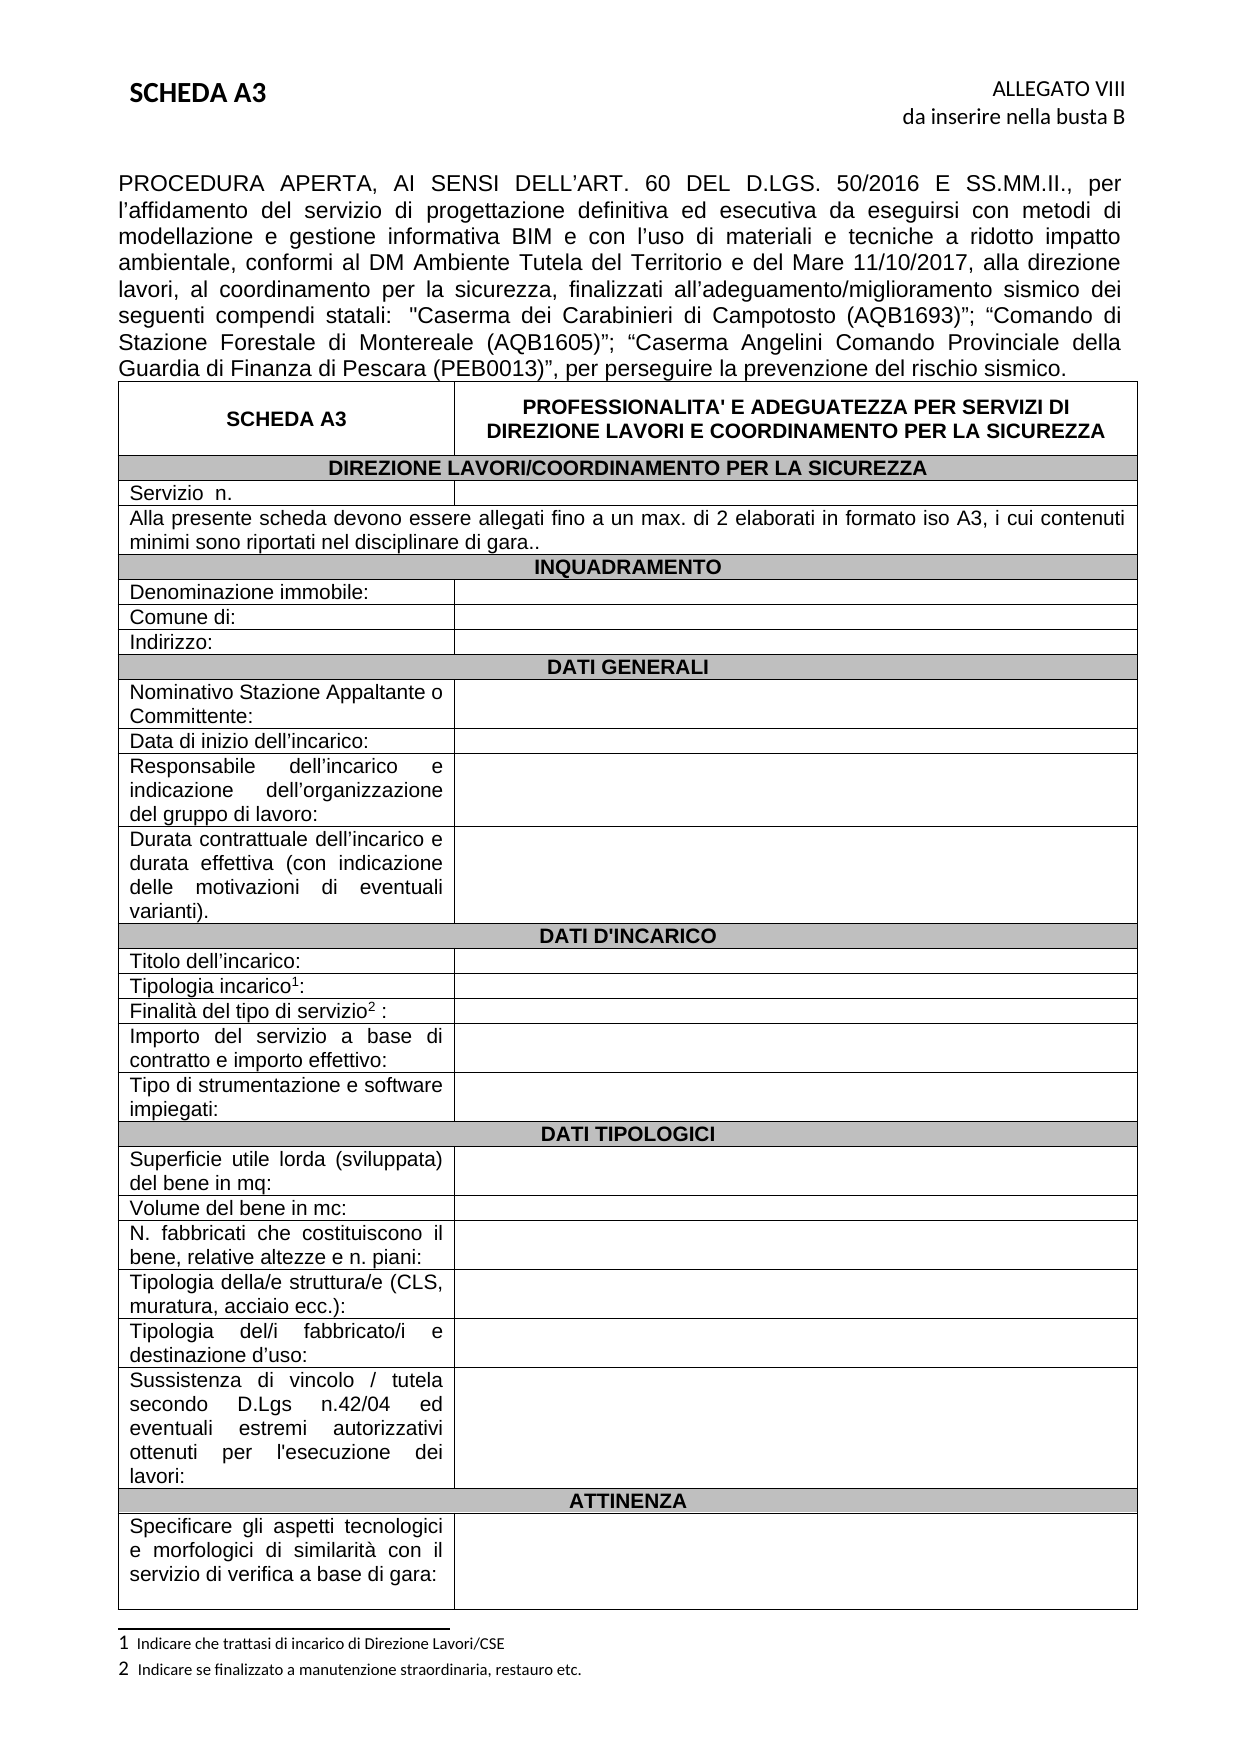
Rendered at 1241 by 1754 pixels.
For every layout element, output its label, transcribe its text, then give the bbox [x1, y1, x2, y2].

table_cell Specificare gli aspetti tecnologici e morfologici di similarità con il servizio di verifica a base di gara: [119, 1514, 454, 1609]
table_cell [455, 1270, 1137, 1318]
table_cell [455, 680, 1137, 728]
table_cell [455, 1221, 1137, 1269]
table_cell [455, 1024, 1137, 1072]
table_cell [455, 1196, 1137, 1220]
table_cell Comune di: [119, 605, 454, 629]
table_cell Denominazione immobile: [119, 580, 454, 604]
table_cell DATI GENERALI [119, 655, 1137, 679]
table_cell Alla presente scheda devono essere allegati fino a un max. di 2 elaborati in formato iso A3, i cui contenuti minimi sono riportati nel disciplinare di gara.. [119, 506, 1137, 554]
table_cell Volume del bene in mc: [119, 1196, 454, 1220]
table_header PROFESSIONALITA' E ADEGUATEZZA PER SERVIZI DI DIREZIONE LAVORI E COORDINAMENTO PER LA SICUREZZA [455, 382, 1137, 455]
table_cell Data di inizio dell’incarico: [119, 729, 454, 753]
table_cell [455, 630, 1137, 654]
table_cell N. fabbricati che costituiscono il bene, relative altezze e n. piani: [119, 1221, 454, 1269]
table_cell DATI D'INCARICO [119, 924, 1137, 948]
table_cell Indirizzo: [119, 630, 454, 654]
table_cell DIREZIONE LAVORI/COORDINAMENTO PER LA SICUREZZA [119, 456, 1137, 480]
table_cell Responsabile dell’incarico e indicazione dell’organizzazione del gruppo di lavoro: [119, 754, 454, 826]
table_cell Tipologia della/e struttura/e (CLS, muratura, acciaio ecc.): [119, 1270, 454, 1318]
table_cell [455, 1319, 1137, 1367]
table_cell Importo del servizio a base di contratto e importo effettivo: [119, 1024, 454, 1072]
table_cell DATI TIPOLOGICI [119, 1122, 1137, 1146]
table_cell [455, 1514, 1137, 1609]
table_cell [455, 1147, 1137, 1195]
table_cell [455, 580, 1137, 604]
table_cell Durata contrattuale dell’incarico e durata effettiva (con indicazione delle motivazioni di eventuali varianti). [119, 827, 454, 923]
table_cell [455, 974, 1137, 998]
table_cell [455, 999, 1137, 1023]
table_header SCHEDA A3 [119, 382, 454, 455]
table_cell [455, 729, 1137, 753]
table_cell Tipo di strumentazione e software impiegati: [119, 1073, 454, 1121]
table_cell Nominativo Stazione Appaltante o Committente: [119, 680, 454, 728]
table_cell INQUADRAMENTO [119, 555, 1137, 579]
table_cell [455, 1073, 1137, 1121]
table_cell [455, 754, 1137, 826]
table_cell Sussistenza di vincolo / tutela secondo D.Lgs n.42/04 ed eventuali estremi autorizzativi ottenuti per l'esecuzione dei lavori: [119, 1368, 454, 1487]
table_cell [455, 949, 1137, 973]
table_cell Superficie utile lorda (sviluppata) del bene in mq: [119, 1147, 454, 1195]
table_cell Finalità del tipo di servizio : [119, 999, 454, 1023]
table_cell [455, 605, 1137, 629]
table_cell [455, 1368, 1137, 1487]
table_cell [455, 827, 1137, 923]
table_cell Tipologia incarico: [119, 974, 454, 998]
table_cell Titolo dell’incarico: [119, 949, 454, 973]
table_cell [455, 481, 1137, 505]
table_cell Tipologia del/i fabbricato/i e destinazione d’uso: [119, 1319, 454, 1367]
table_cell ATTINENZA [119, 1489, 1137, 1512]
table_cell Servizio n. [119, 481, 454, 505]
